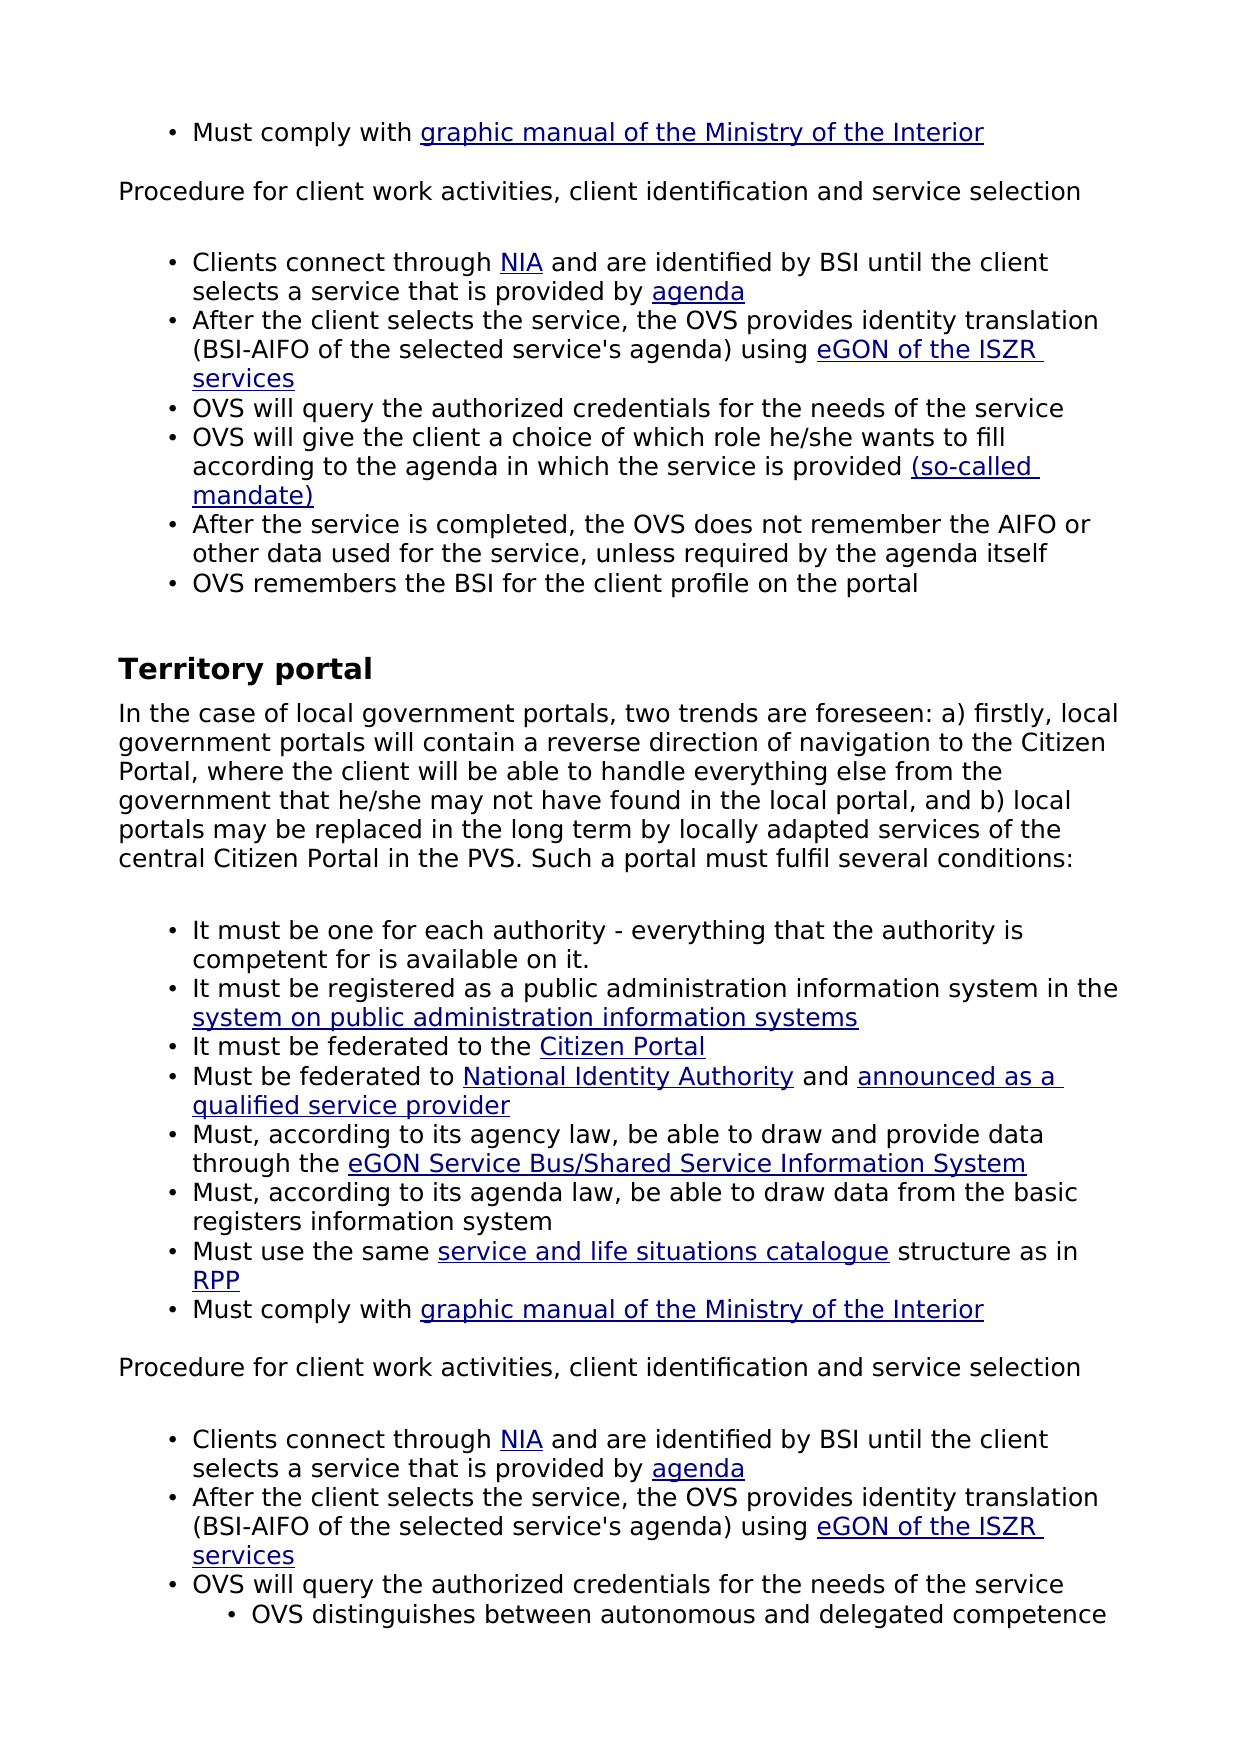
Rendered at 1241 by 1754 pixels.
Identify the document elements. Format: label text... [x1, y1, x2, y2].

list After the client selects the service, the OVS provides identity translation (BSI-AIFO of the selected service's agenda) using eGON of the ISZR services [177, 306, 1122, 394]
list Clients connect through NIA and are identified by BSI until the client selects a service that is provided by agenda [177, 1425, 1122, 1483]
list Clients connect through NIA and are identified by BSI until the client selects a service that is provided by agenda [177, 248, 1122, 306]
list It must be registered as a public administration information system in the system on public administration information systems [177, 974, 1122, 1032]
list OVS will give the client a choice of which role he/she wants to fill according to the agenda in which the service is provided (so-called mandate) [177, 423, 1122, 510]
list OVS will query the authorized credentials for the needs of the service [177, 394, 1122, 423]
text In the case of local government portals, two trends are foreseen: a) firstly, local government portals will contain a reverse direction of navigation to the Citizen Portal, where the client will be able to handle everything else from the government that he/she may not have found in the local portal, and b) local portals may be replaced in the long term by locally adapted services of the central Citizen Portal in the PVS. Such a portal must fulfil several conditions: [118, 699, 1122, 874]
list Must use the same service and life situations catalogue structure as in RPP [177, 1237, 1122, 1295]
list OVS remembers the BSI for the client profile on the portal [177, 569, 1122, 598]
list After the service is completed, the OVS does not remember the AIFO or other data used for the service, unless required by the agenda itself [177, 510, 1122, 569]
list OVS will query the authorized credentials for the needs of the service [177, 1571, 1122, 1600]
text Procedure for client work activities, client identification and service selection [118, 177, 1122, 206]
list It must be federated to the Citizen Portal [177, 1032, 1122, 1062]
list OVS distinguishes between autonomous and delegated competence [236, 1600, 1122, 1629]
list Must comply with graphic manual of the Ministry of the Interior [177, 118, 1122, 147]
list Must, according to its agency law, be able to draw and provide data through the eGON Service Bus/Shared Service Information System [177, 1120, 1122, 1178]
subtitle Territory portal [118, 652, 1122, 686]
list Must be federated to National Identity Authority and announced as a qualified service provider [177, 1062, 1122, 1120]
list After the client selects the service, the OVS provides identity translation (BSI-AIFO of the selected service's agenda) using eGON of the ISZR services [177, 1483, 1122, 1571]
list It must be one for each authority - everything that the authority is competent for is available on it. [177, 916, 1122, 974]
text Procedure for client work activities, client identification and service selection [118, 1354, 1122, 1383]
list Must, according to its agenda law, be able to draw data from the basic registers information system [177, 1178, 1122, 1237]
list Must comply with graphic manual of the Ministry of the Interior [177, 1295, 1122, 1324]
